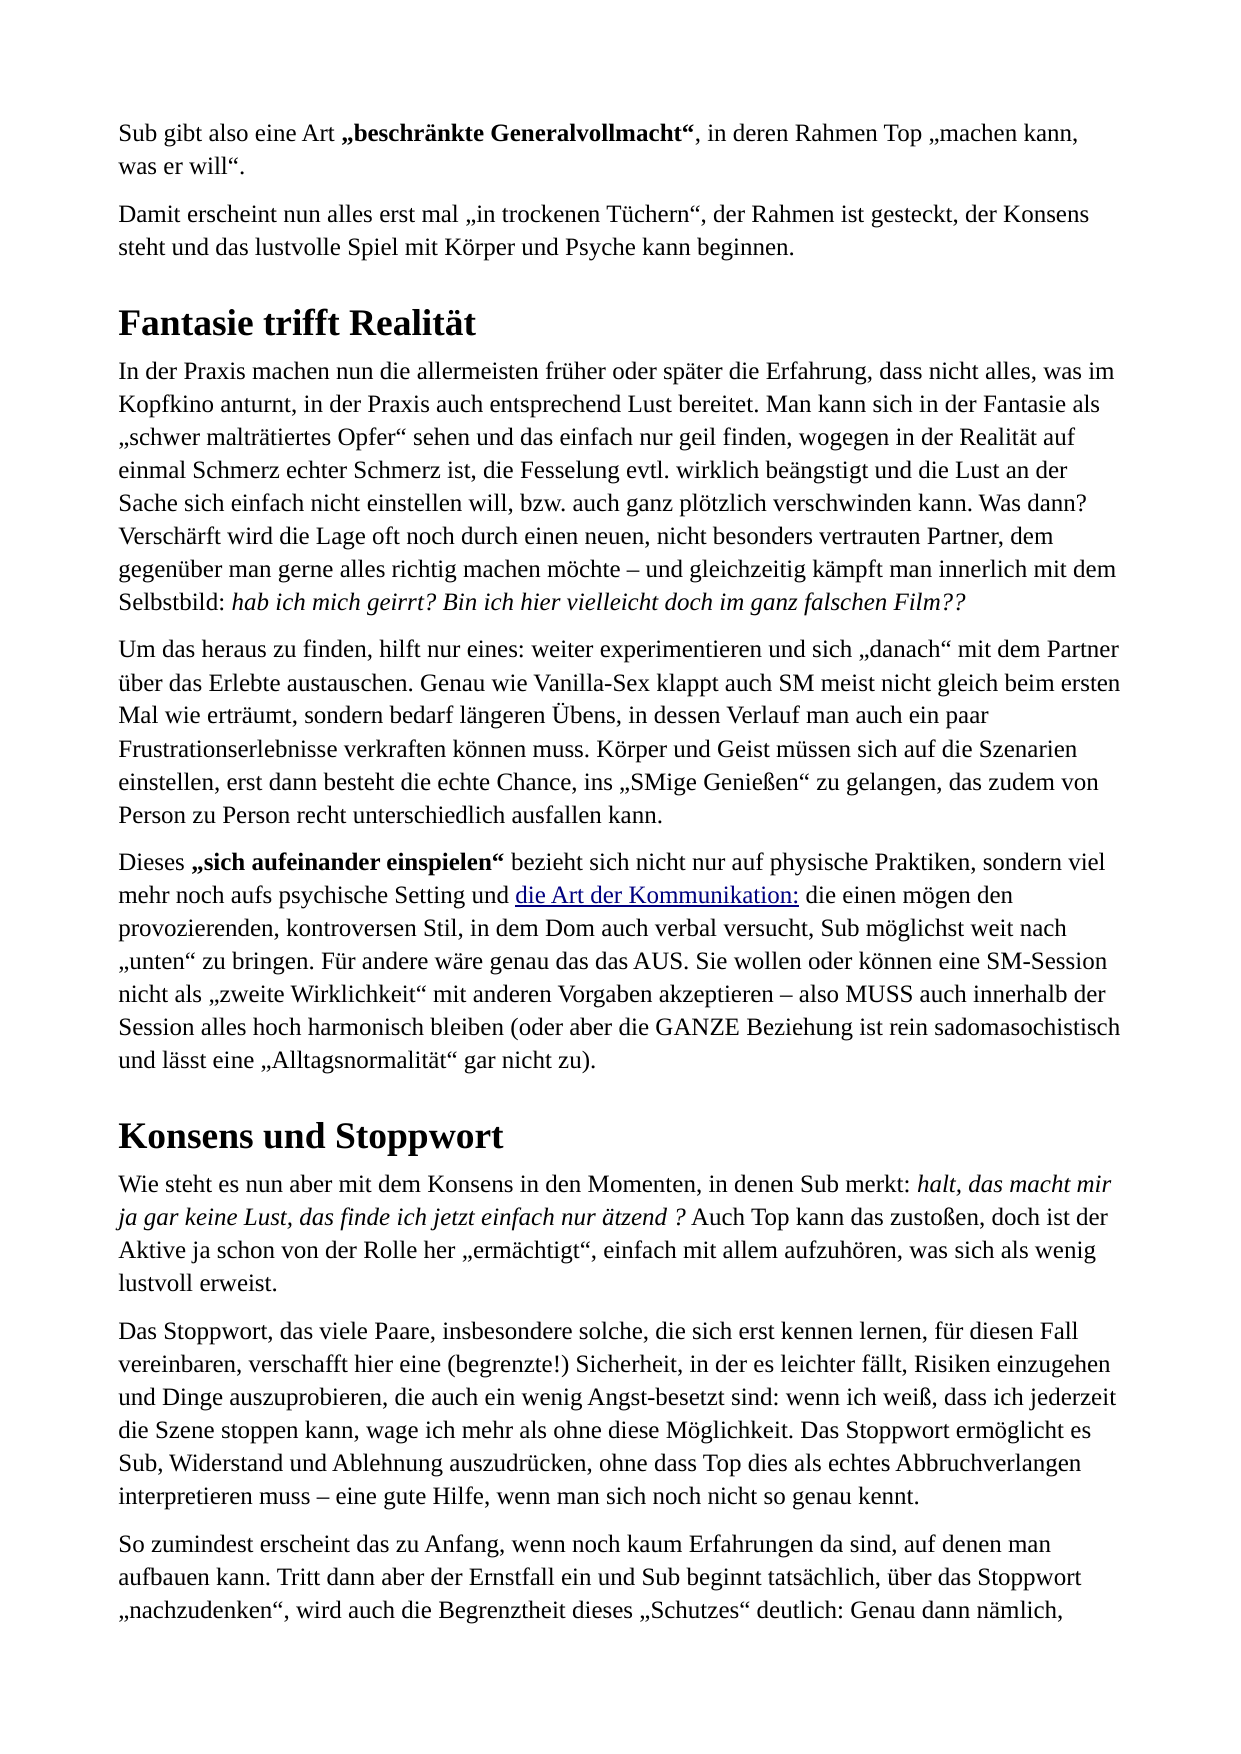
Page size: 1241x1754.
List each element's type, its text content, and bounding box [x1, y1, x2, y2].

text Sub gibt also eine Art „beschränkte Generalvollmacht“, in deren Rahmen Top „machen kann, was er will“. [118, 118, 1122, 180]
subtitle Konsens und Stoppwort [118, 1114, 1122, 1157]
text In der Praxis machen nun die allermeisten früher oder später die Erfahrung, dass nicht alles, was im Kopfkino anturnt, in der Praxis auch entsprechend Lust bereitet. Man kann sich in der Fantasie als „schwer malträtiertes Opfer“ sehen und das einfach nur geil finden, wogegen in der Realität auf einmal Schmerz echter Schmerz ist, die Fesselung evtl. wirklich beängstigt und die Lust an der Sache sich einfach nicht einstellen will, bzw. auch ganz plötzlich verschwinden kann. Was dann? Verschärft wird die Lage oft noch durch einen neuen, nicht besonders vertrauten Partner, dem gegenüber man gerne alles richtig machen möchte – und gleichzeitig kämpft man innerlich mit dem Selbstbild: hab ich mich geirrt? Bin ich hier vielleicht doch im ganz falschen Film?? [118, 356, 1122, 616]
text Dieses „sich aufeinander einspielen“ bezieht sich nicht nur auf physische Praktiken, sondern viel mehr noch aufs psychische Setting und die Art der Kommunikation: die einen mögen den provozierenden, kontroversen Stil, in dem Dom auch verbal versucht, Sub möglichst weit nach „unten“ zu bringen. Für andere wäre genau das das AUS. Sie wollen oder können eine SM-Session nicht als „zweite Wirklichkeit“ mit anderen Vorgaben akzeptieren – also MUSS auch innerhalb der Session alles hoch harmonisch bleiben (oder aber die GANZE Beziehung ist rein sadomasochistisch und lässt eine „Alltagsnormalität“ gar nicht zu). [118, 847, 1122, 1074]
text Damit erscheint nun alles erst mal „in trockenen Tüchern“, der Rahmen ist gesteckt, der Konsens steht und das lustvolle Spiel mit Körper und Psyche kann beginnen. [118, 199, 1122, 261]
text Wie steht es nun aber mit dem Konsens in den Momenten, in denen Sub merkt: halt, das macht mir ja gar keine Lust, das finde ich jetzt einfach nur ätzend ? Auch Top kann das zustoßen, doch ist der Aktive ja schon von der Rolle her „ermächtigt“, einfach mit allem aufzuhören, was sich als wenig lustvoll erweist. [118, 1169, 1122, 1297]
subtitle Fantasie trifft Realität [118, 300, 1122, 343]
text So zumindest erscheint das zu Anfang, wenn noch kaum Erfahrungen da sind, auf denen man aufbauen kann. Tritt dann aber der Ernstfall ein und Sub beginnt tatsächlich, über das Stoppwort „nachzudenken“, wird auch die Begrenztheit dieses „Schutzes“ deutlich: Genau dann nämlich, [118, 1529, 1122, 1624]
text Das Stoppwort, das viele Paare, insbesondere solche, die sich erst kennen lernen, für diesen Fall vereinbaren, verschafft hier eine (begrenzte!) Sicherheit, in der es leichter fällt, Risiken einzugehen und Dinge auszuprobieren, die auch ein wenig Angst-besetzt sind: wenn ich weiß, dass ich jederzeit die Szene stoppen kann, wage ich mehr als ohne diese Möglichkeit. Das Stoppwort ermöglicht es Sub, Widerstand und Ablehnung auszudrücken, ohne dass Top dies als echtes Abbruchverlangen interpretieren muss – eine gute Hilfe, wenn man sich noch nicht so genau kennt. [118, 1316, 1122, 1510]
text Um das heraus zu finden, hilft nur eines: weiter experimentieren und sich „danach“ mit dem Partner über das Erlebte austauschen. Genau wie Vanilla-Sex klappt auch SM meist nicht gleich beim ersten Mal wie erträumt, sondern bedarf längeren Übens, in dessen Verlauf man auch ein paar Frustrationserlebnisse verkraften können muss. Körper und Geist müssen sich auf die Szenarien einstellen, erst dann besteht die echte Chance, ins „SMige Genießen“ zu gelangen, das zudem von Person zu Person recht unterschiedlich ausfallen kann. [118, 634, 1122, 828]
